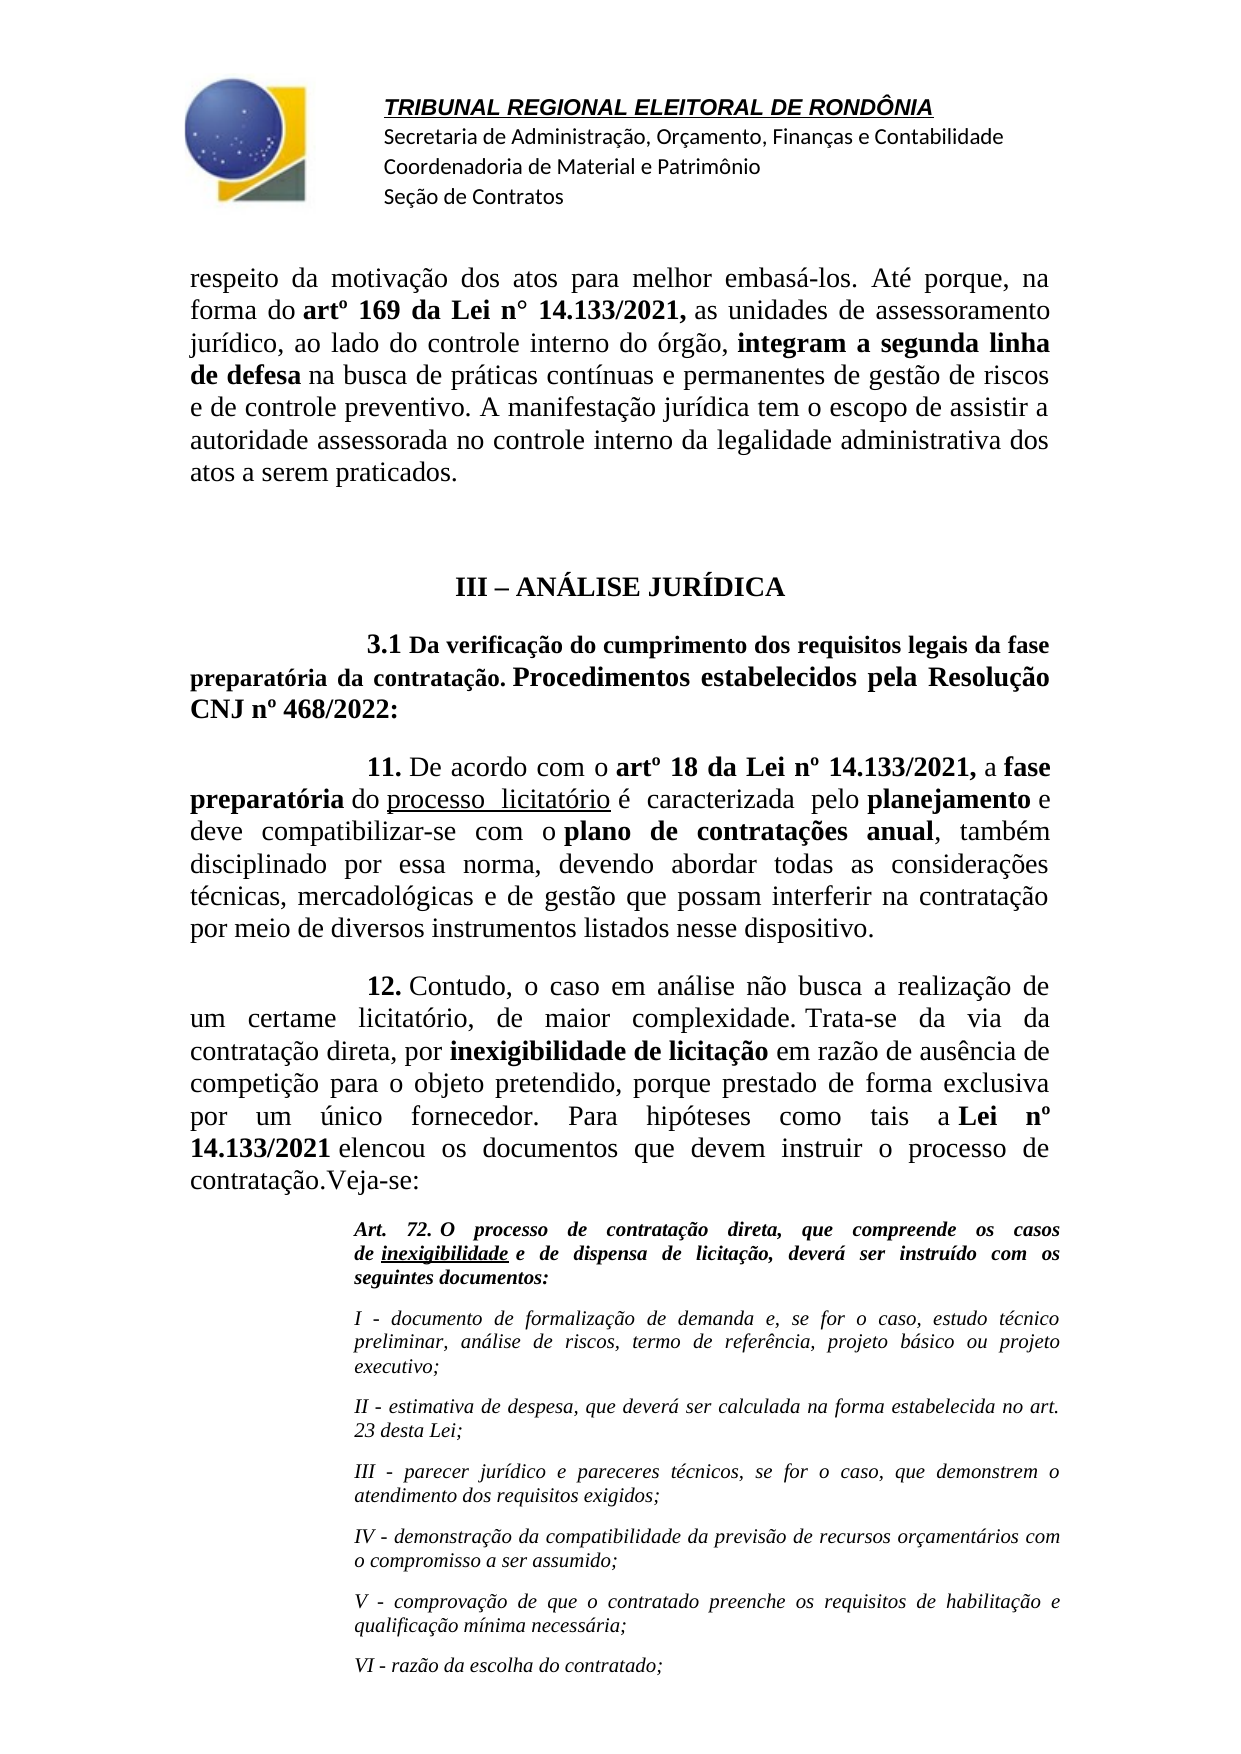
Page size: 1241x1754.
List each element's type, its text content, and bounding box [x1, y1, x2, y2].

text V - comprovação de que o contratado preenche os requisitos de habilitação e qualificação mínima necessária; [354, 1589, 1063, 1637]
text III - parecer jurídico e pareceres técnicos, se for o caso, que demonstrem o atendimento dos requisitos exigidos; [354, 1459, 1063, 1507]
text III – ANÁLISE JURÍDICA [190, 570, 1051, 602]
text VI - razão da escolha do contratado; [354, 1653, 1063, 1677]
text 11. De acordo com o artº 18 da Lei nº 14.133/2021, a fase preparatória do processo licitatório é caracterizada pelo planejamento e deve compatibilizar-se com o plano de contratações anual, também disciplinado por essa norma, devendo abordar todas as considerações técnicas, mercadológicas e de gestão que possam interferir na contratação por meio de diversos instrumentos listados nesse dispositivo. [190, 749, 1051, 944]
text respeito da motivação dos atos para melhor embasá-los. Até porque, na forma do artº 169 da Lei n° 14.133/2021, as unidades de assessoramento jurídico, ao lado do controle interno do órgão, integram a segunda linha de defesa na busca de práticas contínuas e permanentes de gestão de riscos e de controle preventivo. A manifestação jurídica tem o escopo de assistir a autoridade assessorada no controle interno da legalidade administrativa dos atos a serem praticados. [190, 261, 1051, 488]
text 3.1 Da verificação do cumprimento dos requisitos legais da fase preparatória da contratação. Procedimentos estabelecidos pela Resolução CNJ nº 468/2022: [190, 627, 1051, 724]
text II - estimativa de despesa, que deverá ser calculada na forma estabelecida no art. 23 desta Lei; [354, 1394, 1063, 1442]
text IV - demonstração da compatibilidade da previsão de recursos orçamentários com o compromisso a ser assumido; [354, 1524, 1063, 1572]
text I - documento de formalização de demanda e, se for o caso, estudo técnico preliminar, análise de riscos, termo de referência, projeto básico ou projeto executivo; [354, 1305, 1063, 1378]
text Art. 72. O processo de contratação direta, que compreende os casos de inexigibilidade e de dispensa de licitação, deverá ser instruído com os seguintes documentos: [354, 1217, 1063, 1289]
text 12. Contudo, o caso em análise não busca a realização de um certame licitatório, de maior complexidade. Trata-se da via da contratação direta, por inexigibilidade de licitação em razão de ausência de competição para o objeto pretendido, porque prestado de forma exclusiva por um único fornecedor. Para hipóteses como tais a Lei nº 14.133/2021 elencou os documentos que devem instruir o processo de contratação.Veja-se: [190, 969, 1051, 1196]
